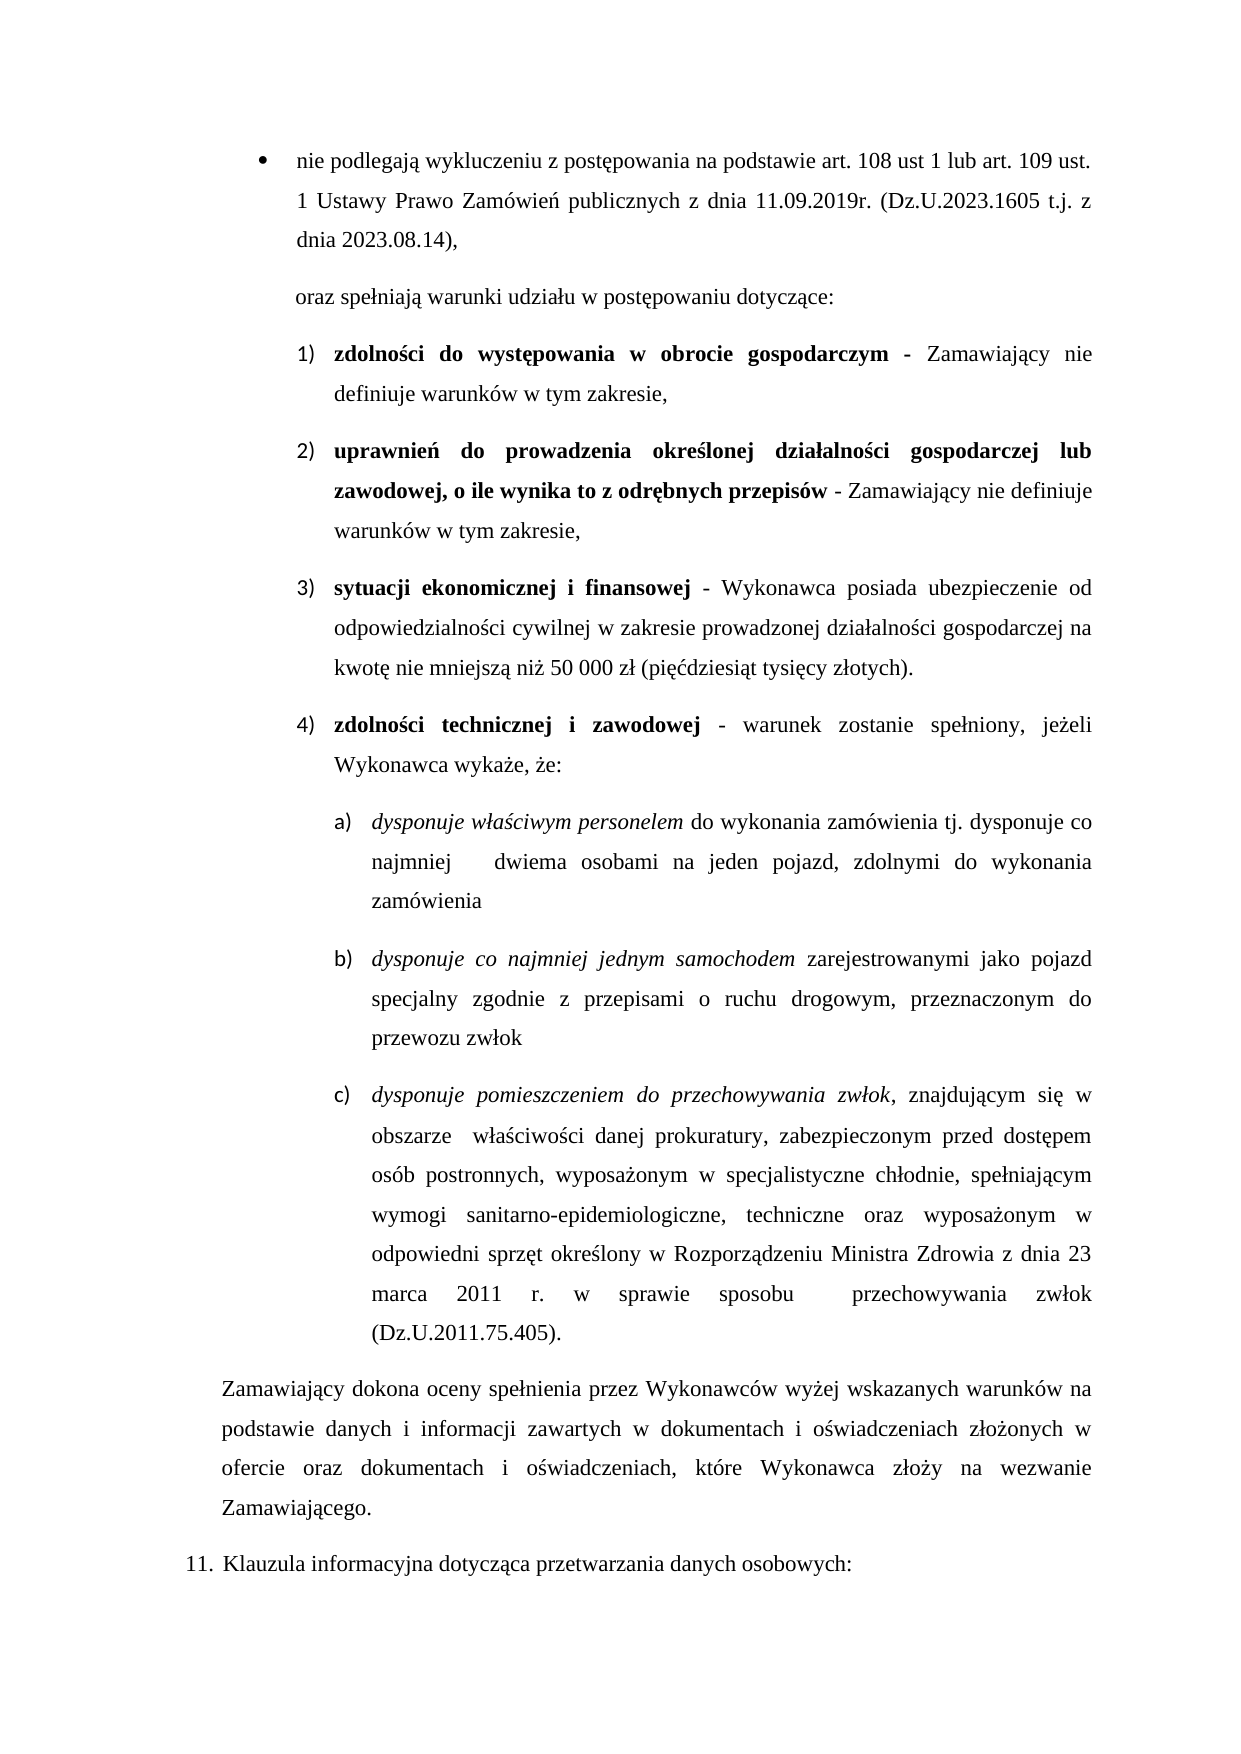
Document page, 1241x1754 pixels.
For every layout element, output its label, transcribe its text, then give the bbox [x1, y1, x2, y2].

list sytuacji ekonomicznej i finansowej - Wykonawca posiada ubezpieczenie od odpowiedzialności cywilnej w zakresie prowadzonej działalności gospodarczej na kwotę nie mniejszą niż 50 000 zł (pięćdziesiąt tysięcy złotych). [296, 573, 1093, 680]
list nie podlegają wykluczeniu z postępowania na podstawie art. 108 ust 1 lub art. 109 ust. 1 Ustawy Prawo Zamówień publicznych z dnia 11.09.2019r. (Dz.U.2023.1605 t.j. z dnia 2023.08.14), [259, 148, 1093, 253]
text oraz spełniają warunki udziału w postępowaniu dotyczące: [259, 283, 1093, 309]
list dysponuje właściwym personelem do wykonania zamówienia tj. dysponuje co najmniej dwiema osobami na jeden pojazd, zdolnymi do wykonania zamówienia [334, 807, 1093, 914]
list dysponuje pomieszczeniem do przechowywania zwłok, znajdującym się w obszarze właściwości danej prokuratury, zabezpieczonym przed dostępem osób postronnych, wyposażonym w specjalistyczne chłodnie, spełniającym wymogi sanitarno-epidemiologiczne, techniczne oraz wyposażonym w odpowiedni sprzęt określony w Rozporządzeniu Ministra Zdrowia z dnia 23 marca 2011 r. w sprawie sposobu przechowywania zwłok (Dz.U.2011.75.405). [334, 1081, 1093, 1345]
list uprawnień do prowadzenia określonej działalności gospodarczej lub zawodowej, o ile wynika to z odrębnych przepisów - Zamawiający nie definiuje warunków w tym zakresie, [296, 436, 1093, 543]
list dysponuje co najmniej jednym samochodem zarejestrowanymi jako pojazd specjalny zgodnie z przepisami o ruchu drogowym, przeznaczonym do przewozu zwłok [334, 944, 1093, 1051]
text Zamawiający dokona oceny spełnienia przez Wykonawców wyżej wskazanych warunków na podstawie danych i informacji zawartych w dokumentach i oświadczeniach złożonych w ofercie oraz dokumentach i oświadczeniach, które Wykonawca złoży na wezwanie Zamawiającego. [221, 1375, 1093, 1520]
list zdolności technicznej i zawodowej - warunek zostanie spełniony, jeżeli Wykonawca wykaże, że: [296, 710, 1093, 777]
list Klauzula informacyjna dotycząca przetwarzania danych osobowych: [185, 1550, 1093, 1576]
list zdolności do występowania w obrocie gospodarczym - Zamawiający nie definiuje warunków w tym zakresie, [296, 339, 1093, 406]
